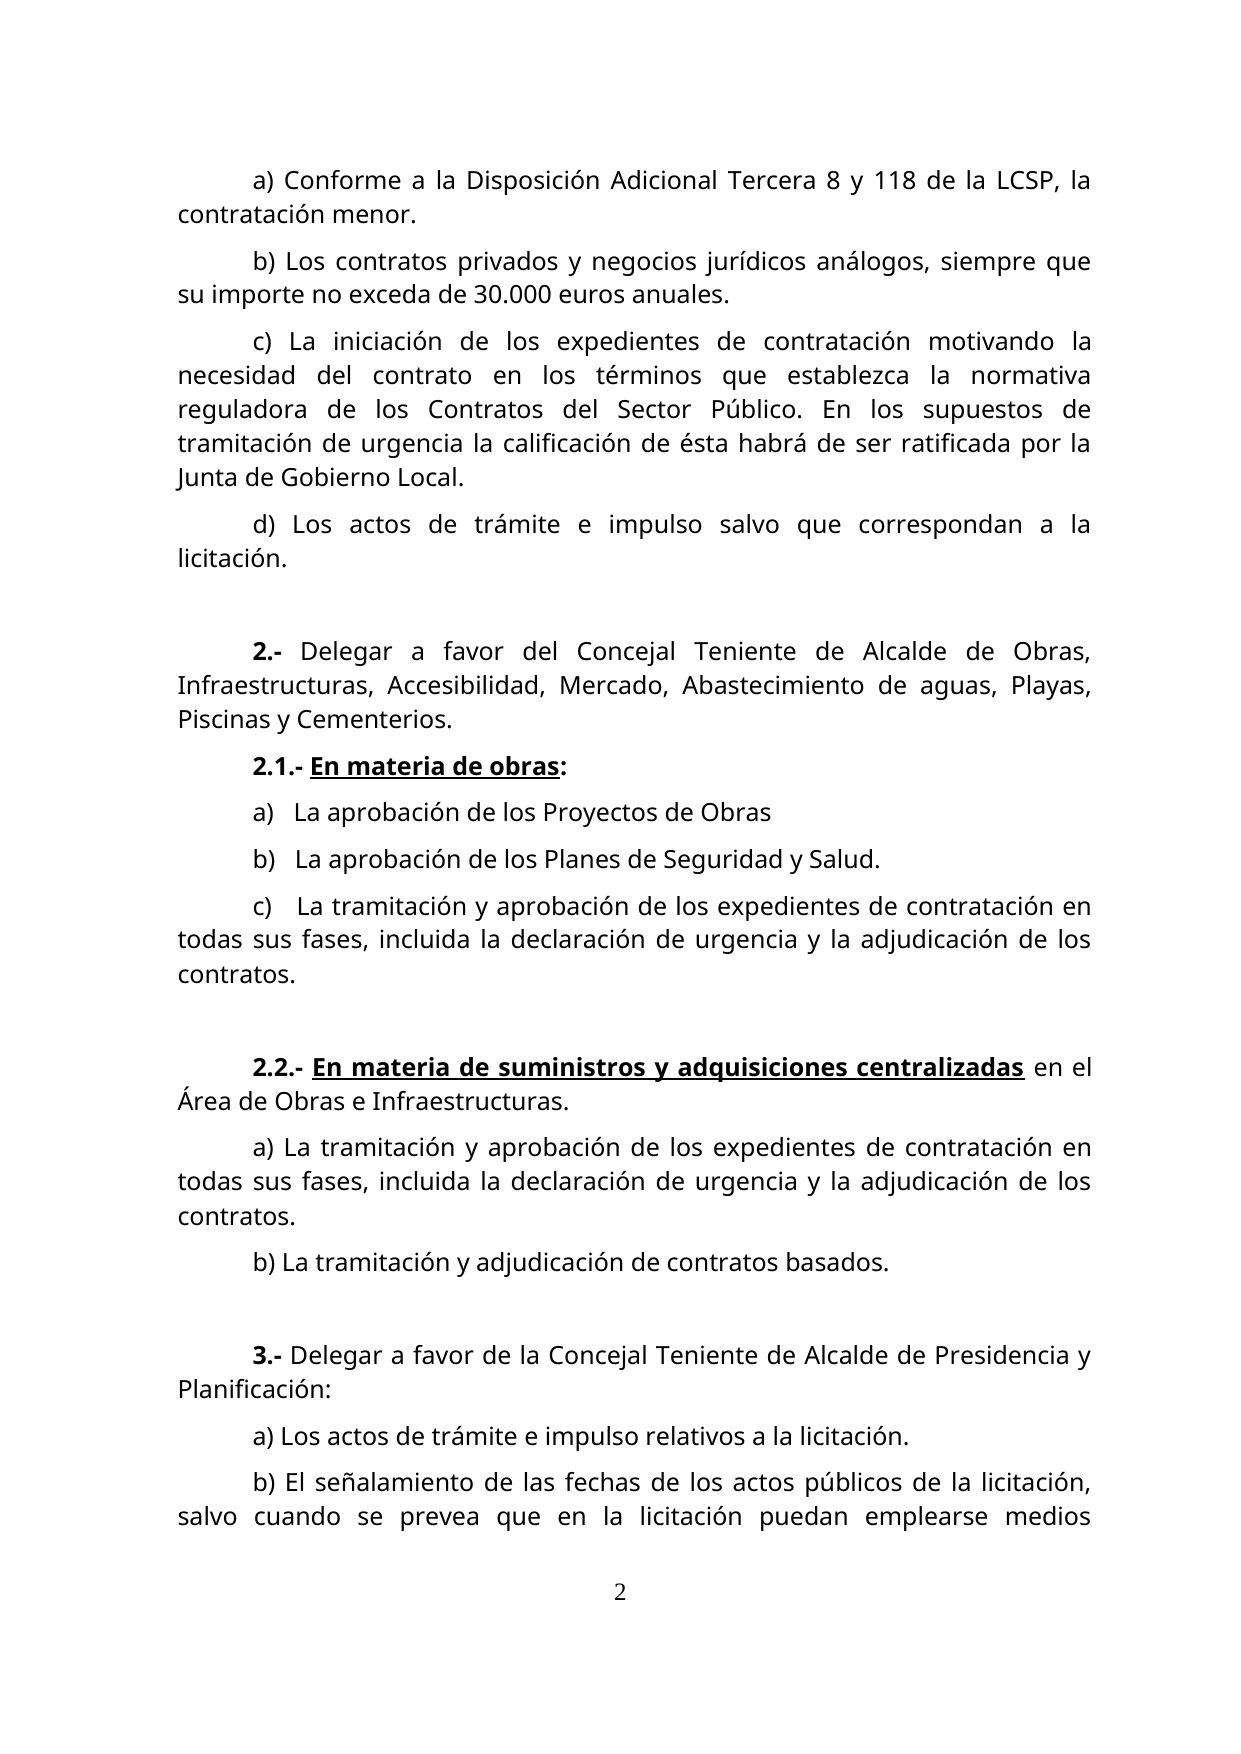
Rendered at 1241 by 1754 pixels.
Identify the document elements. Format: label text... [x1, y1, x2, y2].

text a) La aprobación de los Proyectos de Obras [177, 795, 1093, 829]
text d) Los actos de trámite e impulso salvo que correspondan a la licitación. [177, 507, 1093, 575]
text c) La tramitación y aprobación de los expedientes de contratación en todas sus fases, incluida la declaración de urgencia y la adjudicación de los contratos. [177, 888, 1093, 990]
text b) Los contratos privados y negocios jurídicos análogos, siempre que su importe no exceda de 30.000 euros anuales. [177, 243, 1093, 311]
text 2.2.- En materia de suministros y adquisiciones centralizadas en el Área de Obras e Infraestructuras. [177, 1049, 1093, 1117]
text a) Conforme a la Disposición Adicional Tercera 8 y 118 de la LCSP, la contratación menor. [177, 162, 1093, 231]
text 2.1.- En materia de obras: [177, 748, 1093, 782]
text 3.- Delegar a favor de la Concejal Teniente de Alcalde de Presidencia y Planificación: [177, 1338, 1093, 1406]
text a) Los actos de trámite e impulso relativos a la licitación. [177, 1418, 1093, 1452]
text c) La iniciación de los expedientes de contratación motivando la necesidad del contrato en los términos que establezca la normativa reguladora de los Contratos del Sector Público. En los supuestos de tramitación de urgencia la calificación de ésta habrá de ser ratificada por la Junta de Gobierno Local. [177, 324, 1093, 494]
text a) La tramitación y aprobación de los expedientes de contratación en todas sus fases, incluida la declaración de urgencia y la adjudicación de los contratos. [177, 1130, 1093, 1232]
text b) La aprobación de los Planes de Seguridad y Salud. [177, 842, 1093, 876]
text b) El señalamiento de las fechas de los actos públicos de la licitación, salvo cuando se prevea que en la licitación puedan emplearse medios [177, 1465, 1093, 1533]
text 2.- Delegar a favor del Concejal Teniente de Alcalde de Obras, Infraestructuras, Accesibilidad, Mercado, Abastecimiento de aguas, Playas, Piscinas y Cementerios. [177, 634, 1093, 736]
text b) La tramitación y adjudicación de contratos basados. [177, 1245, 1093, 1279]
